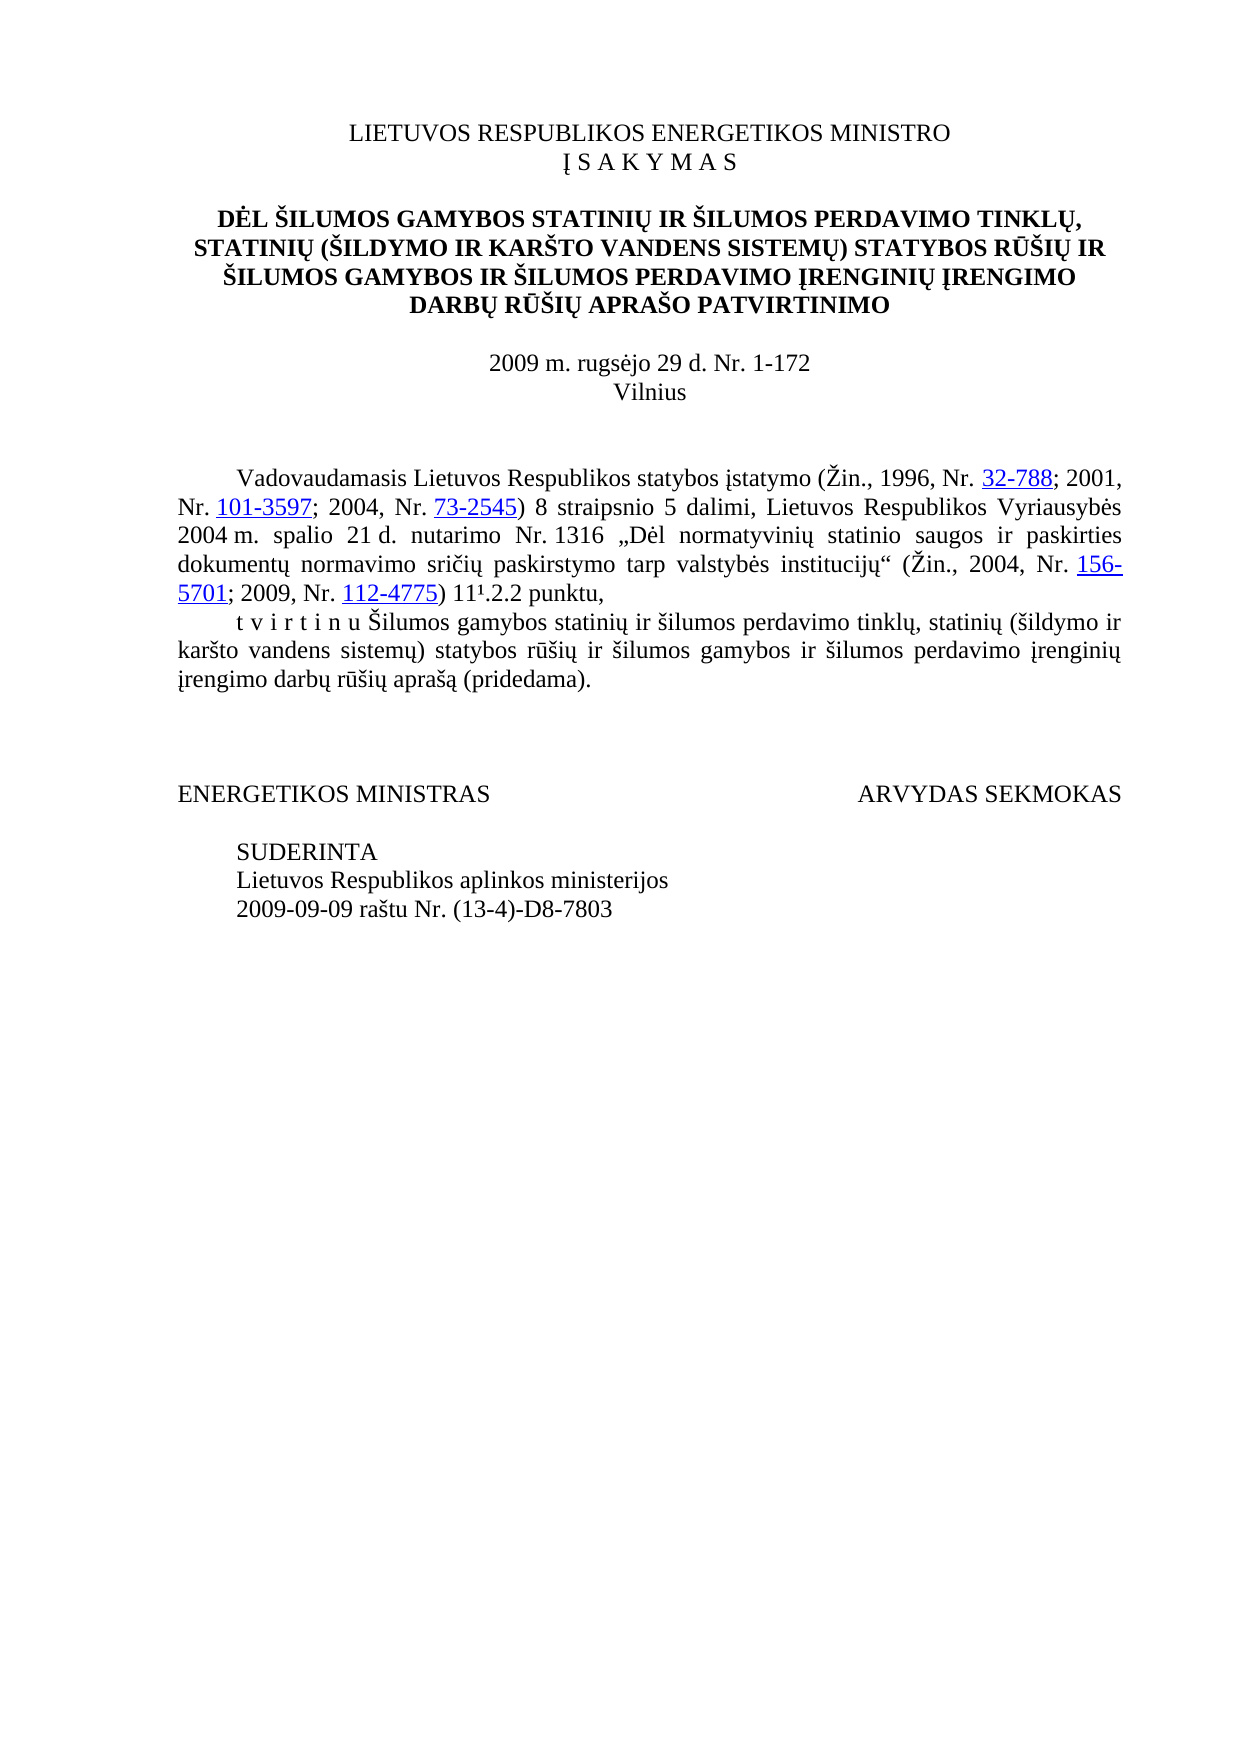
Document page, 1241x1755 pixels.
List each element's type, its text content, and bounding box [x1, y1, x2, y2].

text DĖL ŠILUMOS GAMYBOS STATINIŲ IR ŠILUMOS PERDAVIMO TINKLŲ, STATINIŲ (ŠILDYMO IR KARŠTO VANDENS SISTEMŲ) STATYBOS RŪŠIŲ IR ŠILUMOS GAMYBOS IR ŠILUMOS PERDAVIMO ĮRENGINIŲ ĮRENGIMO DARBŲ RŪŠIŲ APRAŠO PATVIRTINIMO [177, 204, 1122, 319]
text 2009 m. rugsėjo 29 d. Nr. 1-172 [177, 348, 1122, 377]
text Lietuvos Respublikos aplinkos ministerijos [177, 866, 1122, 894]
text t v i r t i n u Šilumos gamybos statinių ir šilumos perdavimo tinklų, statinių (šildymo ir karšto vandens sistemų) statybos rūšių ir šilumos gamybos ir šilumos perdavimo įrenginių įrengimo darbų rūšių aprašą (pridedama). [177, 607, 1122, 693]
text Energetikos ministras Arvydas Sekmokas [177, 779, 1122, 808]
text Vadovaudamasis Lietuvos Respublikos statybos įstatymo (Žin., 1996, Nr. 32-788; 2001, Nr. 101-3597; 2004, Nr. 73-2545) 8 straipsnio 5 dalimi, Lietuvos Respublikos Vyriausybės 2004 m. spalio 21 d. nutarimo Nr. 1316 „Dėl normatyvinių statinio saugos ir paskirties dokumentų normavimo sričių paskirstymo tarp valstybės institucijų“ (Žin., 2004, Nr. 156-5701; 2009, Nr. 112-4775) 11¹.2.2 punktu, [177, 463, 1122, 607]
text LIETUVOS RESPUBLIKOS Energetikos MINISTRO [177, 118, 1122, 147]
text SUDERINTA [177, 837, 1122, 866]
text 2009-09-09 raštu Nr. (13-4)-D8-7803 [177, 894, 1122, 923]
text Vilnius [177, 377, 1122, 406]
text į s a k y m a s [177, 147, 1122, 176]
